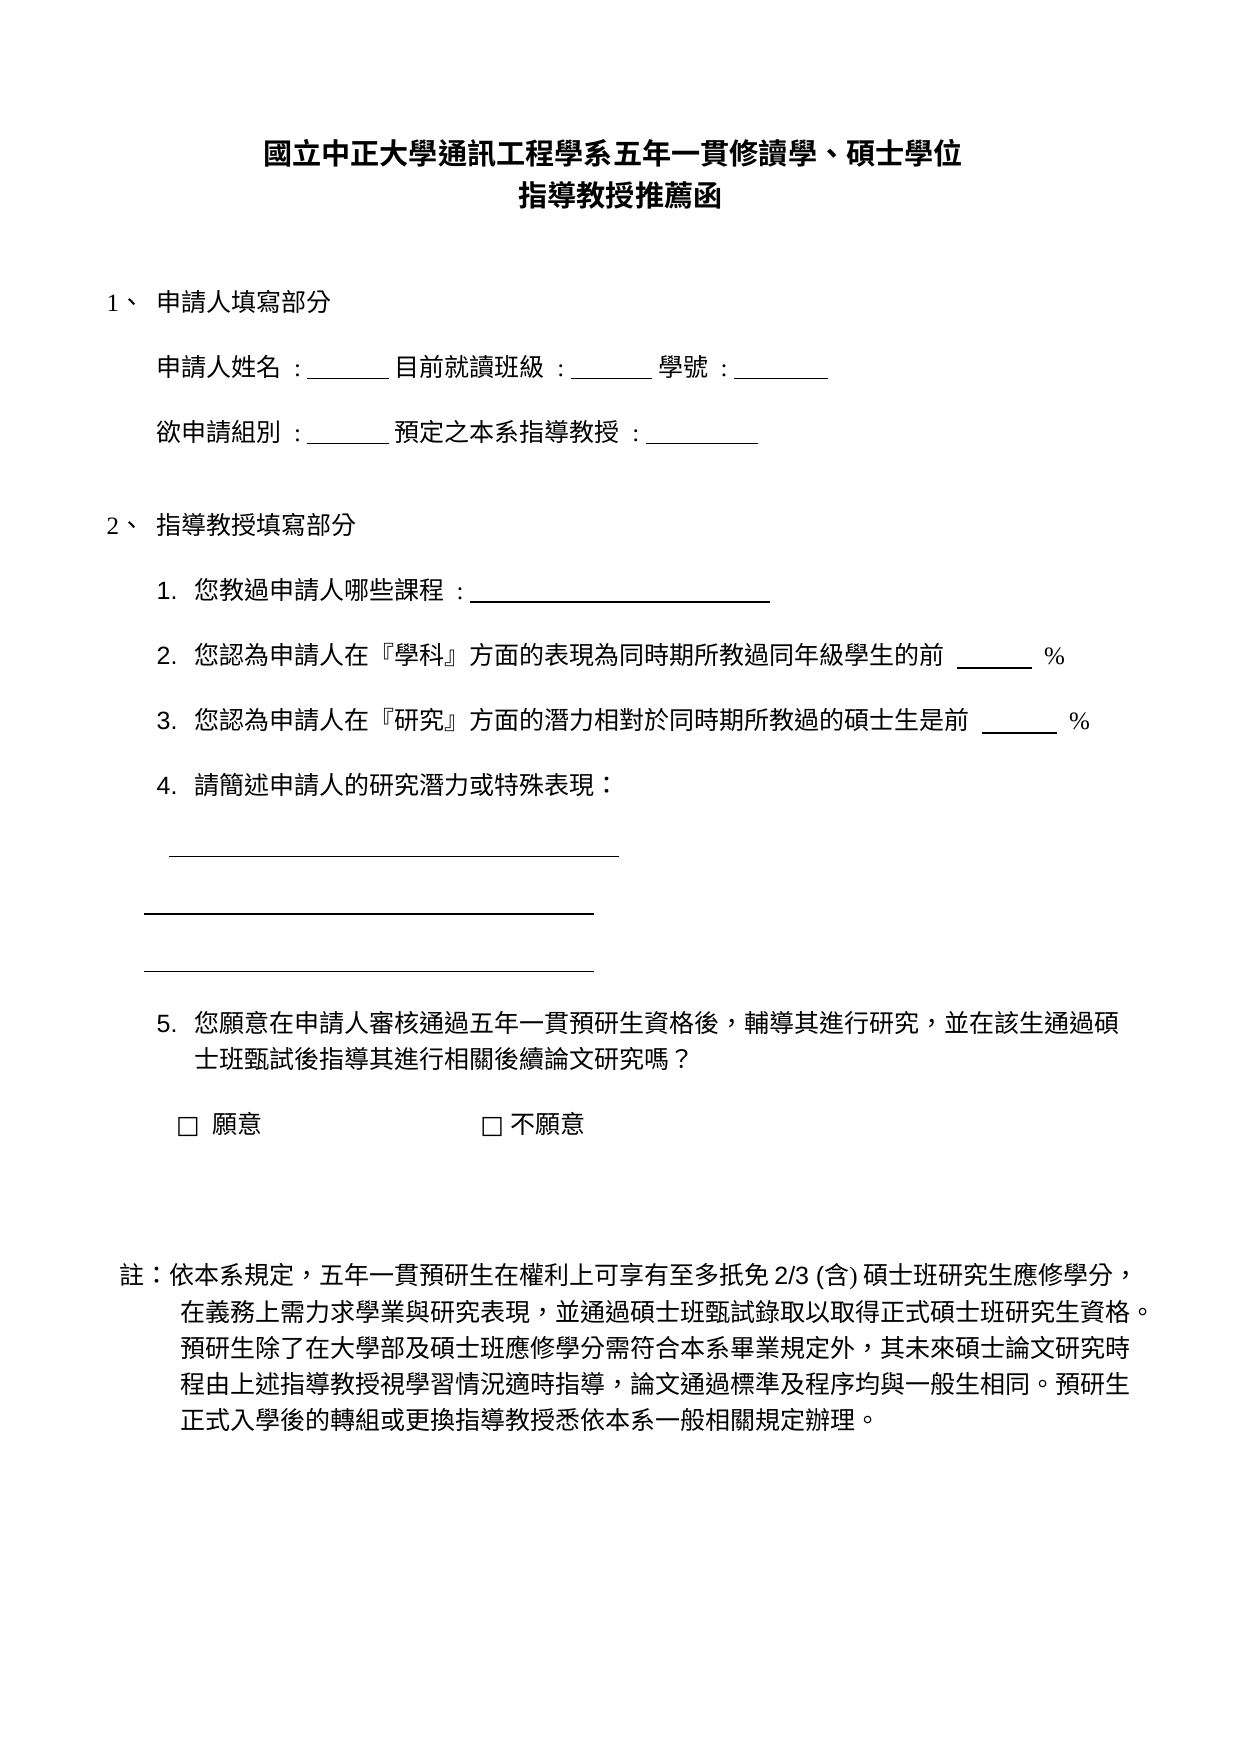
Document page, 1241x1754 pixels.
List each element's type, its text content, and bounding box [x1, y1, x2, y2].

list 您願意在申請人審核通過五年一貫預研生資格後，輔導其進行研究，並在該生通過碩士班甄試後指導其進行相關後續論文研究嗎？ [156, 1003, 1134, 1076]
text 申請人姓名 : 目前就讀班級 : 學號 : [156, 347, 1134, 383]
text 指導教授推薦函 [106, 173, 1134, 215]
list 您認為申請人在『研究』方面的潛力相對於同時期所教過的碩士生是前 % [156, 701, 1134, 737]
text □ 願意 □ 不願意 [151, 1104, 1134, 1141]
list 您教過申請人哪些課程 : [156, 571, 1134, 607]
list 請簡述申請人的研究潛力或特殊表現： [156, 766, 1134, 802]
list 您認為申請人在『學科』方面的表現為同時期所教過同年級學生的前 % [156, 636, 1134, 672]
text 註：依本系規定，五年一貫預研生在權利上可享有至多扺免2/3 (含) 碩士班研究生應修學分，在義務上需力求學業與研究表現，並通過碩士班甄試錄取以取得正式碩士班研究生資格。預研生除了在大學部及碩士班應修學分需符合本系畢業規定外，其未來碩士論文研究時程由上述指導教授視學習情況適時指導，論文通過標準及程序均與一般生相同。預研生正式入學後的轉組或更換指導教授悉依本系一般相關規定辦理。 [107, 1256, 1134, 1437]
text 國立中正大學通訊工程學系五年一貫修讀學、碩士學位 [106, 130, 1134, 173]
text 欲申請組別 : 預定之本系指導教授 : [156, 412, 1134, 448]
list 申請人填寫部分 [106, 282, 1134, 318]
list 指導教授填寫部分 [106, 506, 1134, 542]
